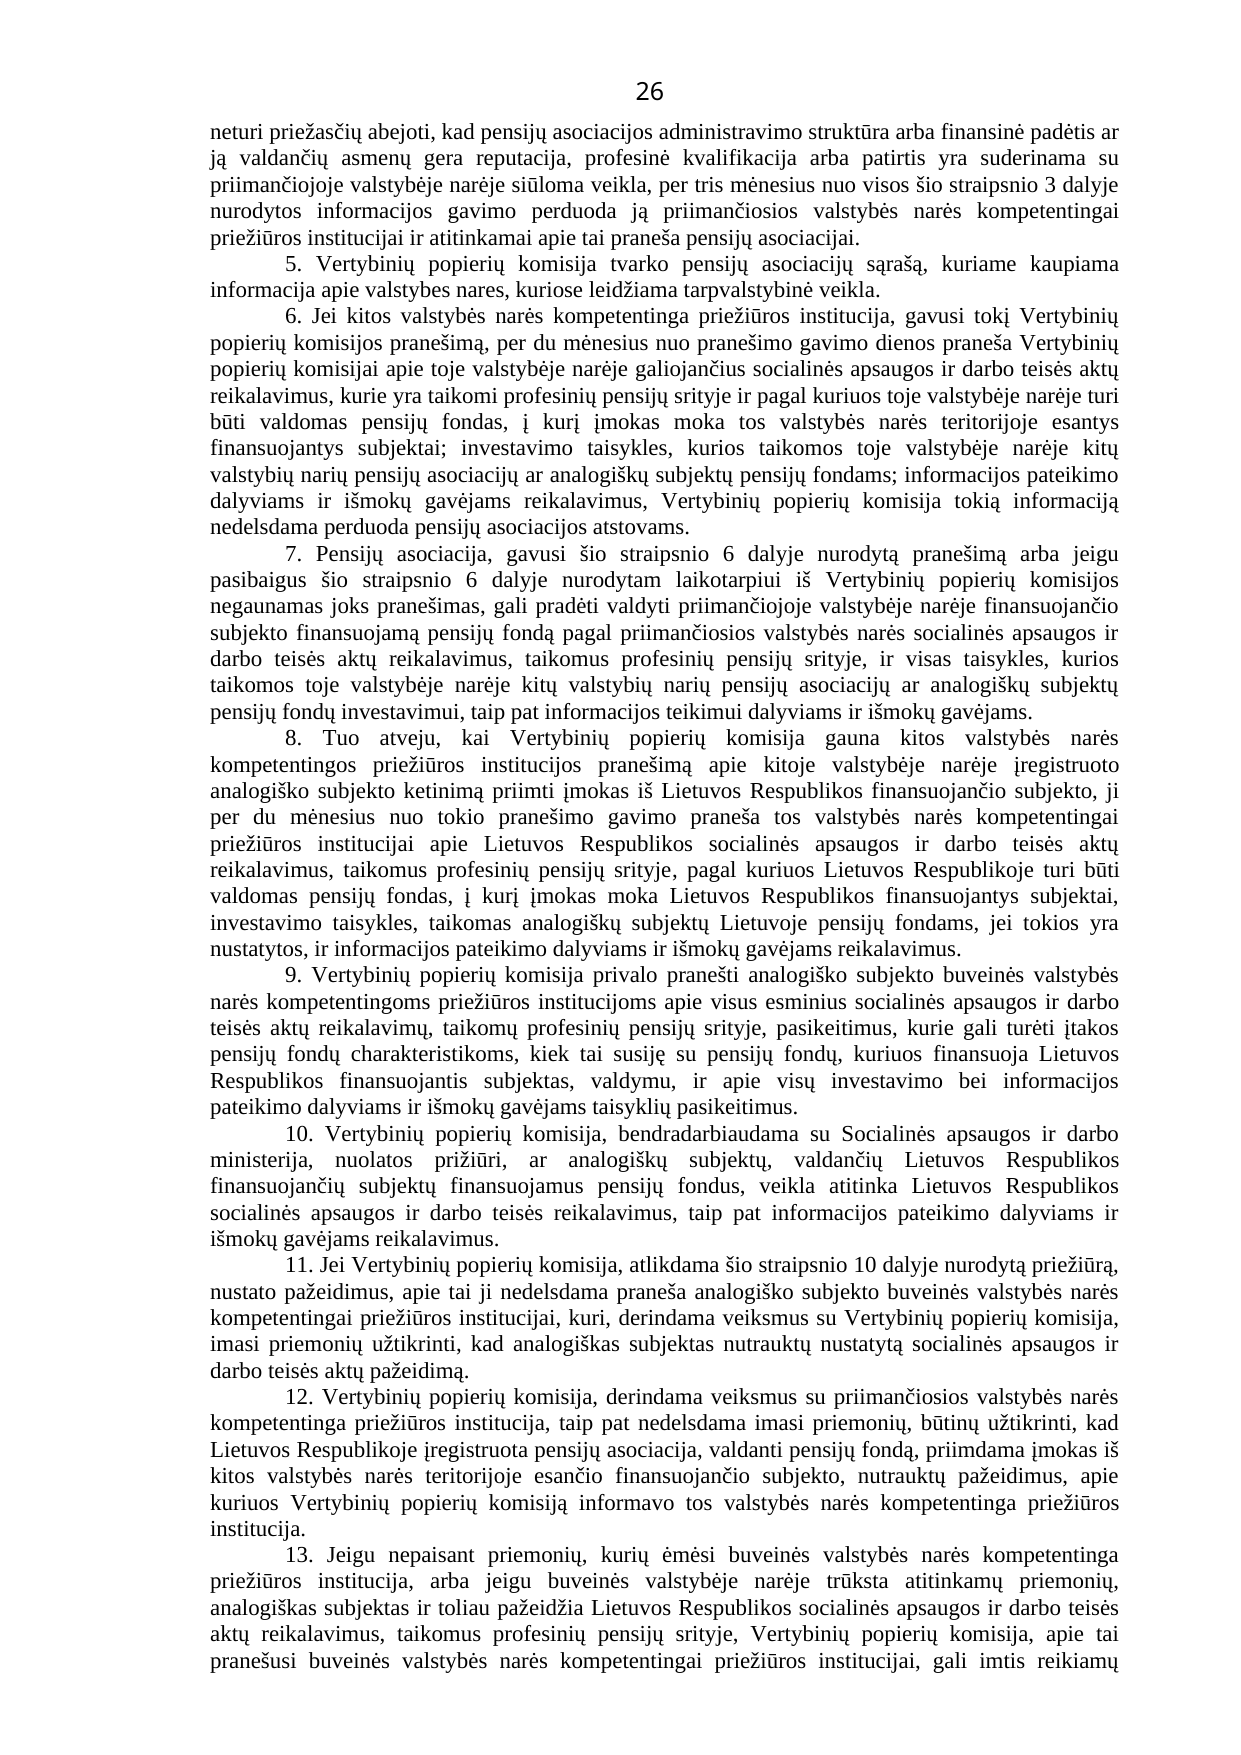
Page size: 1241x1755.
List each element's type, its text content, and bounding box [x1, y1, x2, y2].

text 11. Jei Vertybinių popierių komisija, atlikdama šio straipsnio 10 dalyje nurodytą priežiūrą, nustato pažeidimus, apie tai ji nedelsdama praneša analogiško subjekto buveinės valstybės narės kompetentingai priežiūros institucijai, kuri, derindama veiksmus su Vertybinių popierių komisija, imasi priemonių užtikrinti, kad analogiškas subjektas nutrauktų nustatytą socialinės apsaugos ir darbo teisės aktų pažeidimą. [210, 1251, 1120, 1383]
text 7. Pensijų asociacija, gavusi šio straipsnio 6 dalyje nurodytą pranešimą arba jeigu pasibaigus šio straipsnio 6 dalyje nurodytam laikotarpiui iš Vertybinių popierių komisijos negaunamas joks pranešimas, gali pradėti valdyti priimančiojoje valstybėje narėje finansuojančio subjekto finansuojamą pensijų fondą pagal priimančiosios valstybės narės socialinės apsaugos ir darbo teisės aktų reikalavimus, taikomus profesinių pensijų srityje, ir visas taisykles, kurios taikomos toje valstybėje narėje kitų valstybių narių pensijų asociacijų ar analogiškų subjektų pensijų fondų investavimui, taip pat informacijos teikimui dalyviams ir išmokų gavėjams. [210, 540, 1120, 724]
text 6. Jei kitos valstybės narės kompetentinga priežiūros institucija, gavusi tokį Vertybinių popierių komisijos pranešimą, per du mėnesius nuo pranešimo gavimo dienos praneša Vertybinių popierių komisijai apie toje valstybėje narėje galiojančius socialinės apsaugos ir darbo teisės aktų reikalavimus, kurie yra taikomi profesinių pensijų srityje ir pagal kuriuos toje valstybėje narėje turi būti valdomas pensijų fondas, į kurį įmokas moka tos valstybės narės teritorijoje esantys finansuojantys subjektai; investavimo taisykles, kurios taikomos toje valstybėje narėje kitų valstybių narių pensijų asociacijų ar analogiškų subjektų pensijų fondams; informacijos pateikimo dalyviams ir išmokų gavėjams reikalavimus, Vertybinių popierių komisija tokią informaciją nedelsdama perduoda pensijų asociacijos atstovams. [210, 303, 1120, 540]
text 9. Vertybinių popierių komisija privalo pranešti analogiško subjekto buveinės valstybės narės kompetentingoms priežiūros institucijoms apie visus esminius socialinės apsaugos ir darbo teisės aktų reikalavimų, taikomų profesinių pensijų srityje, pasikeitimus, kurie gali turėti įtakos pensijų fondų charakteristikoms, kiek tai susiję su pensijų fondų, kuriuos finansuoja Lietuvos Respublikos finansuojantis subjektas, valdymu, ir apie visų investavimo bei informacijos pateikimo dalyviams ir išmokų gavėjams taisyklių pasikeitimus. [210, 961, 1120, 1119]
text 5. Vertybinių popierių komisija tvarko pensijų asociacijų sąrašą, kuriame kaupiama informacija apie valstybes nares, kuriose leidžiama tarpvalstybinė veikla. [210, 250, 1120, 303]
text 12. Vertybinių popierių komisija, derindama veiksmus su priimančiosios valstybės narės kompetentinga priežiūros institucija, taip pat nedelsdama imasi priemonių, būtinų užtikrinti, kad Lietuvos Respublikoje įregistruota pensijų asociacija, valdanti pensijų fondą, priimdama įmokas iš kitos valstybės narės teritorijoje esančio finansuojančio subjekto, nutrauktų pažeidimus, apie kuriuos Vertybinių popierių komisiją informavo tos valstybės narės kompetentinga priežiūros institucija. [210, 1383, 1120, 1541]
text neturi priežasčių abejoti, kad pensijų asociacijos administravimo struktūra arba finansinė padėtis ar ją valdančių asmenų gera reputacija, profesinė kvalifikacija arba patirtis yra suderinama su priimančiojoje valstybėje narėje siūloma veikla, per tris mėnesius nuo visos šio straipsnio 3 dalyje nurodytos informacijos gavimo perduoda ją priimančiosios valstybės narės kompetentingai priežiūros institucijai ir atitinkamai apie tai praneša pensijų asociacijai. [210, 118, 1120, 250]
text 8. Tuo atveju, kai Vertybinių popierių komisija gauna kitos valstybės narės kompetentingos priežiūros institucijos pranešimą apie kitoje valstybėje narėje įregistruoto analogiško subjekto ketinimą priimti įmokas iš Lietuvos Respublikos finansuojančio subjekto, ji per du mėnesius nuo tokio pranešimo gavimo praneša tos valstybės narės kompetentingai priežiūros institucijai apie Lietuvos Respublikos socialinės apsaugos ir darbo teisės aktų reikalavimus, taikomus profesinių pensijų srityje, pagal kuriuos Lietuvos Respublikoje turi būti valdomas pensijų fondas, į kurį įmokas moka Lietuvos Respublikos finansuojantys subjektai, investavimo taisykles, taikomas analogiškų subjektų Lietuvoje pensijų fondams, jei tokios yra nustatytos, ir informacijos pateikimo dalyviams ir išmokų gavėjams reikalavimus. [210, 724, 1120, 961]
text 10. Vertybinių popierių komisija, bendradarbiaudama su Socialinės apsaugos ir darbo ministerija, nuolatos prižiūri, ar analogiškų subjektų, valdančių Lietuvos Respublikos finansuojančių subjektų finansuojamus pensijų fondus, veikla atitinka Lietuvos Respublikos socialinės apsaugos ir darbo teisės reikalavimus, taip pat informacijos pateikimo dalyviams ir išmokų gavėjams reikalavimus. [210, 1119, 1120, 1251]
text 13. Jeigu nepaisant priemonių, kurių ėmėsi buveinės valstybės narės kompetentinga priežiūros institucija, arba jeigu buveinės valstybėje narėje trūksta atitinkamų priemonių, analogiškas subjektas ir toliau pažeidžia Lietuvos Respublikos socialinės apsaugos ir darbo teisės aktų reikalavimus, taikomus profesinių pensijų srityje, Vertybinių popierių komisija, apie tai pranešusi buveinės valstybės narės kompetentingai priežiūros institucijai, gali imtis reikiamų [210, 1541, 1120, 1673]
